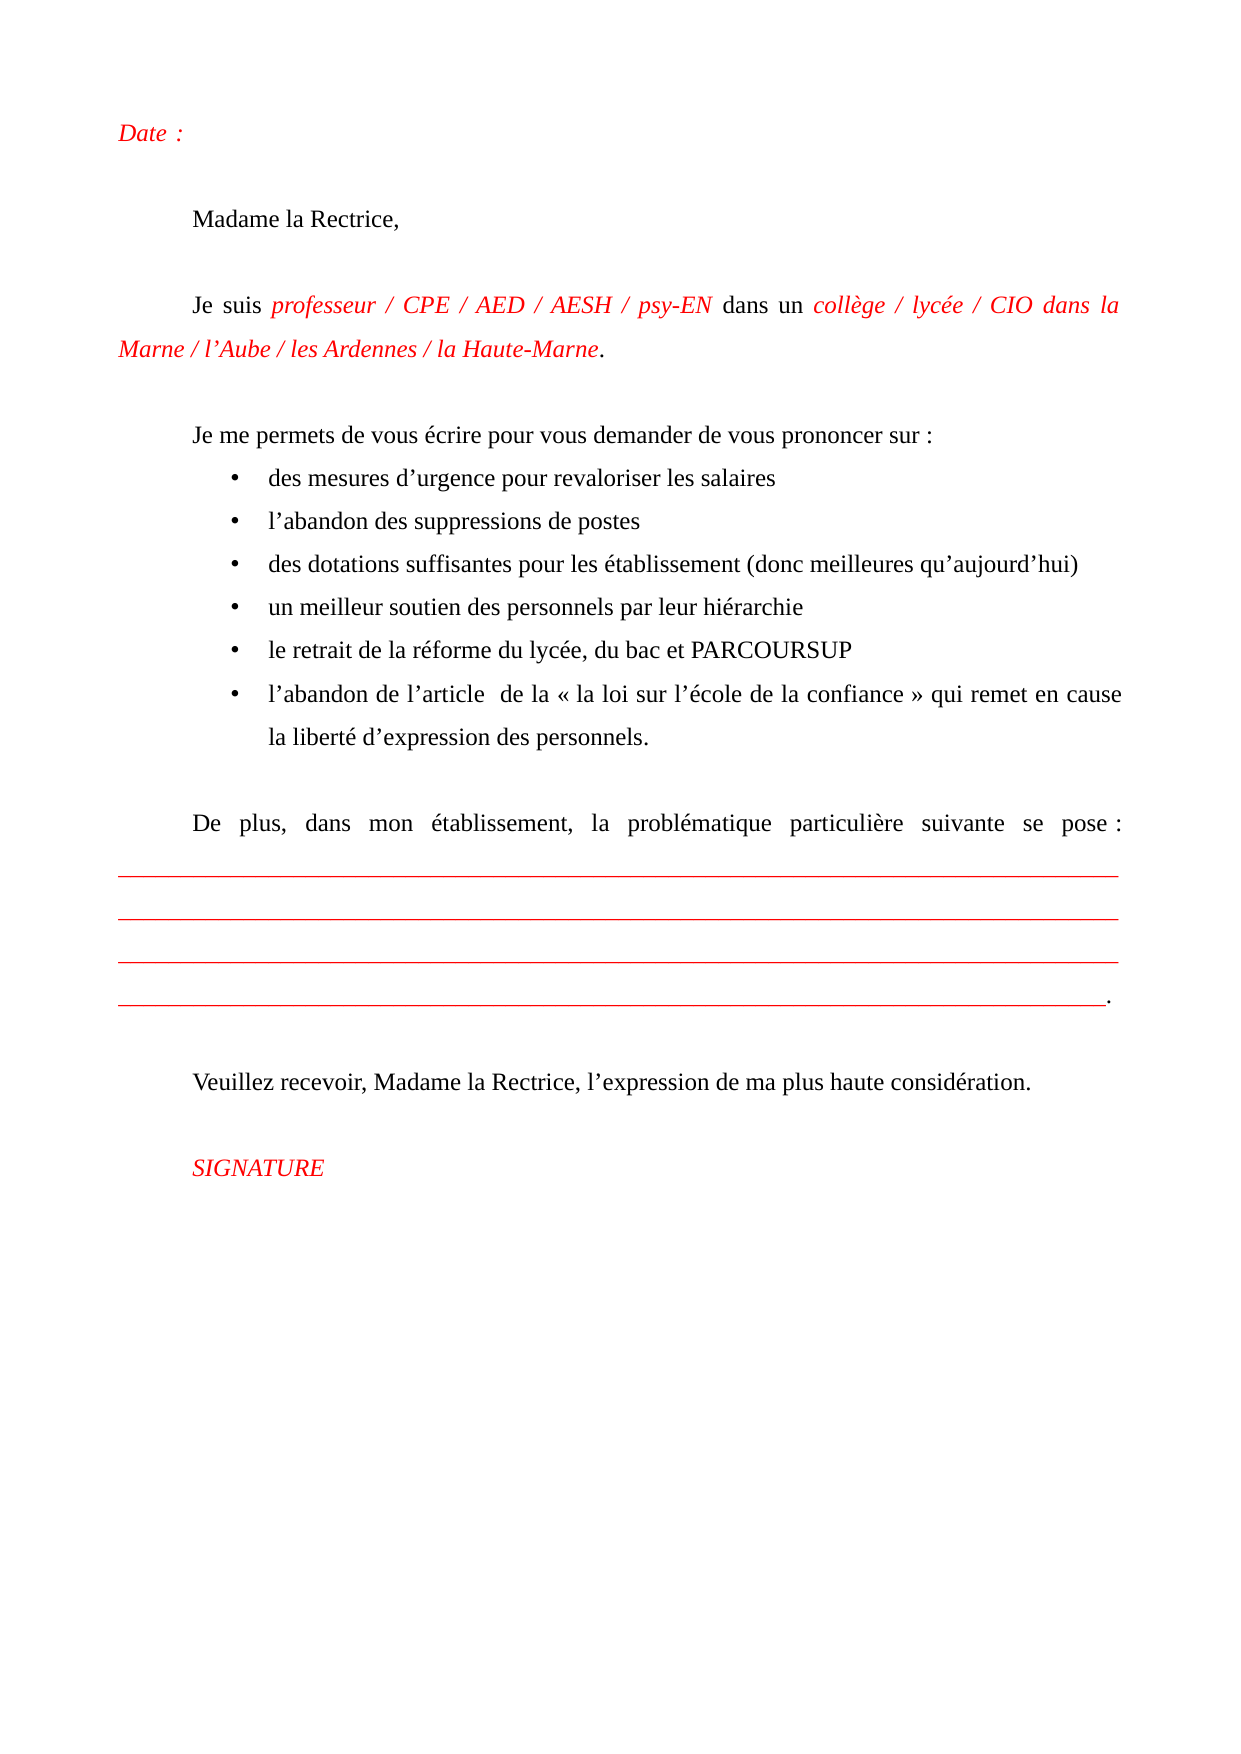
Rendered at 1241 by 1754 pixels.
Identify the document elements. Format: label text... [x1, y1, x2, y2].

list un meilleur soutien des personnels par leur hiérarchie [231, 592, 1122, 621]
list l’abandon de l’article de la « la loi sur l’école de la confiance » qui remet en cause la liberté d’expression des personnels. [231, 679, 1122, 751]
text Je me permets de vous écrire pour vous demander de vous prononcer sur : [118, 420, 1122, 449]
text De plus, dans mon établissement, la problématique particulière suivante se pose : ________________________________________________________________________________________________________________________________________________________________________________________________________________________________________________ [118, 808, 1122, 966]
text SIGNATURE [118, 1153, 1122, 1182]
list le retrait de la réforme du lycée, du bac et PARCOURSUP [231, 636, 1122, 664]
list l’abandon des suppressions de postes [231, 506, 1122, 535]
list des dotations suffisantes pour les établissement (donc meilleures qu’aujourd’hui) [231, 549, 1122, 578]
text Je suis professeur / CPE / AED / AESH / psy-EN dans un collège / lycée / CIO dans la Marne / l’Aube / les Ardennes / la Haute-Marne. [118, 291, 1122, 362]
text Madame la Rectrice, [118, 204, 1122, 233]
list des mesures d’urgence pour revaloriser les salaires [231, 463, 1122, 492]
text Veuillez recevoir, Madame la Rectrice, l’expression de ma plus haute considération. [118, 1067, 1122, 1096]
text Date : [118, 118, 1122, 147]
text _______________________________________________________________________________. [118, 981, 1122, 1009]
